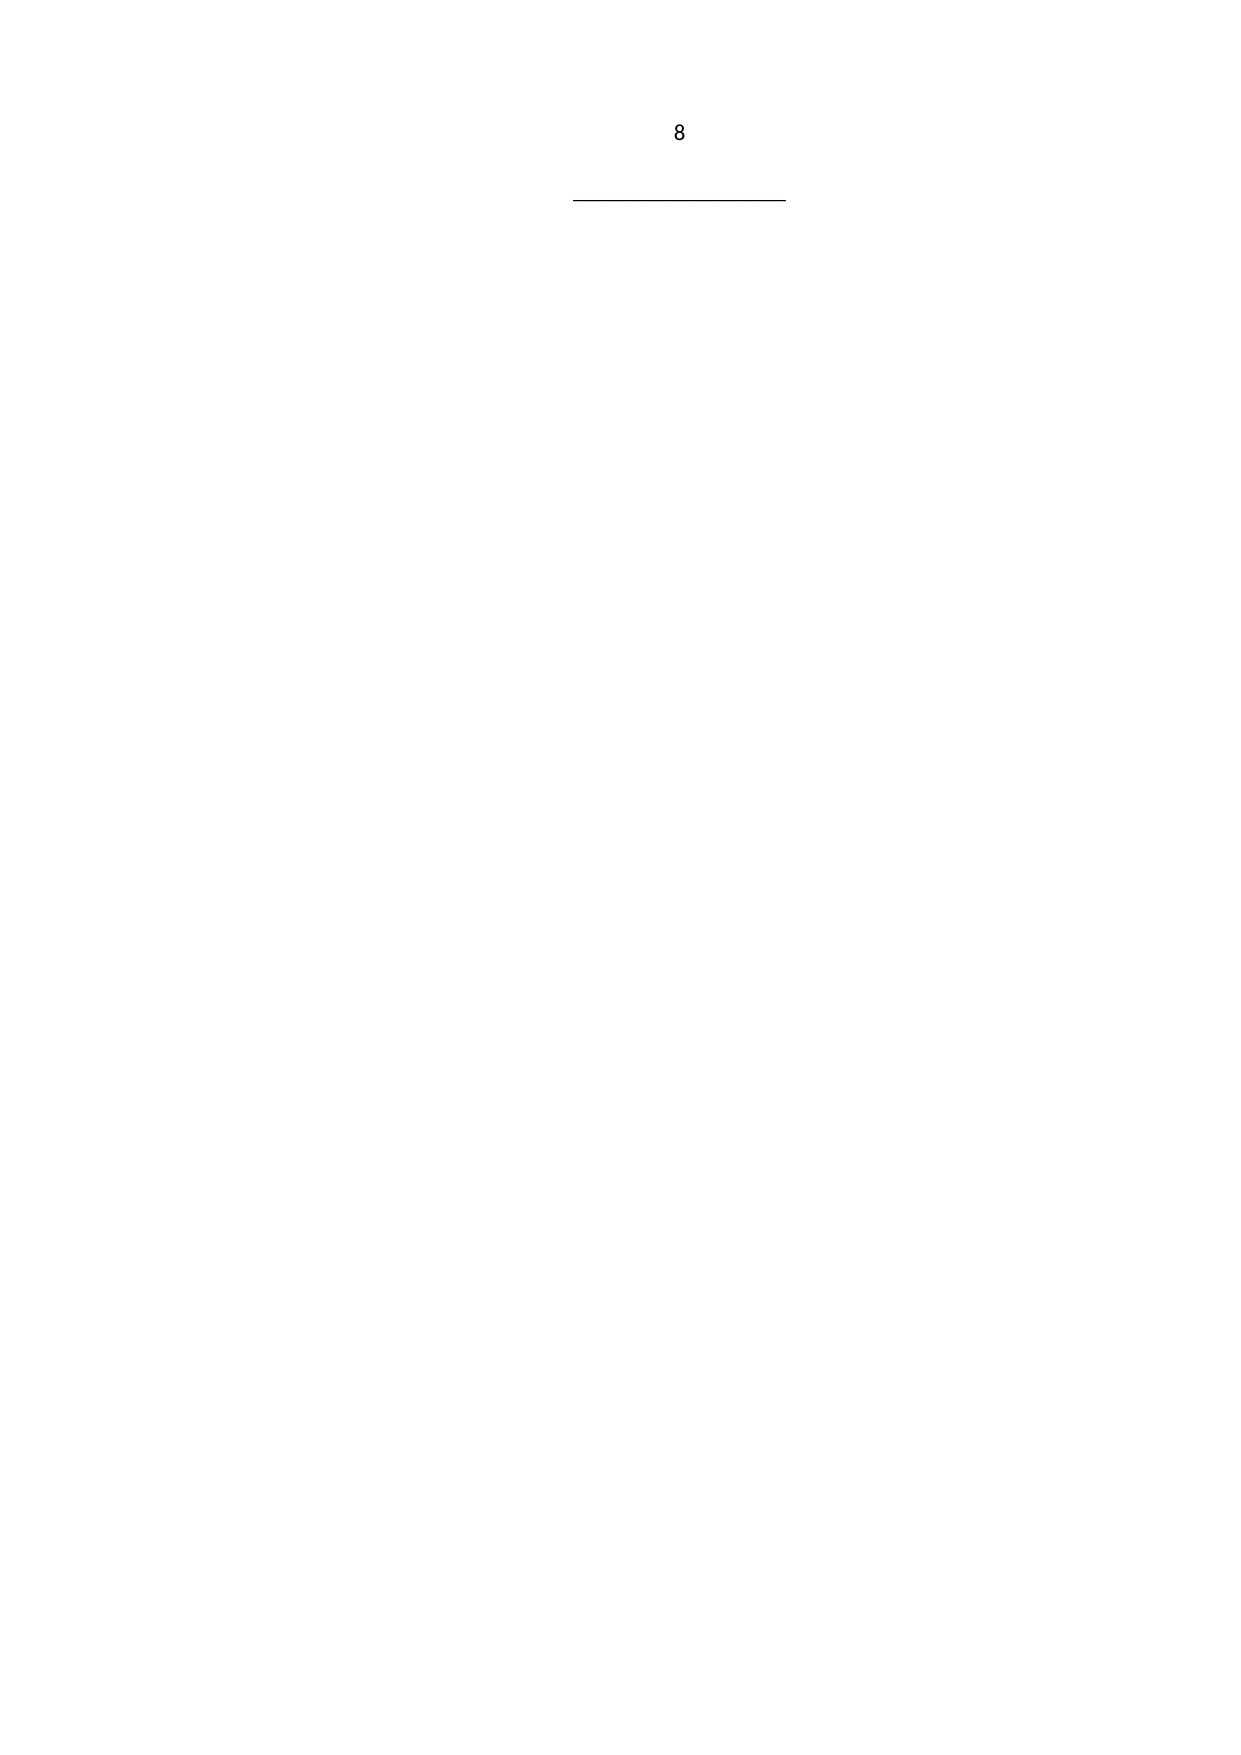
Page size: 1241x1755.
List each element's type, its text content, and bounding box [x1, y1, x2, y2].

text _________________ [177, 175, 1181, 204]
